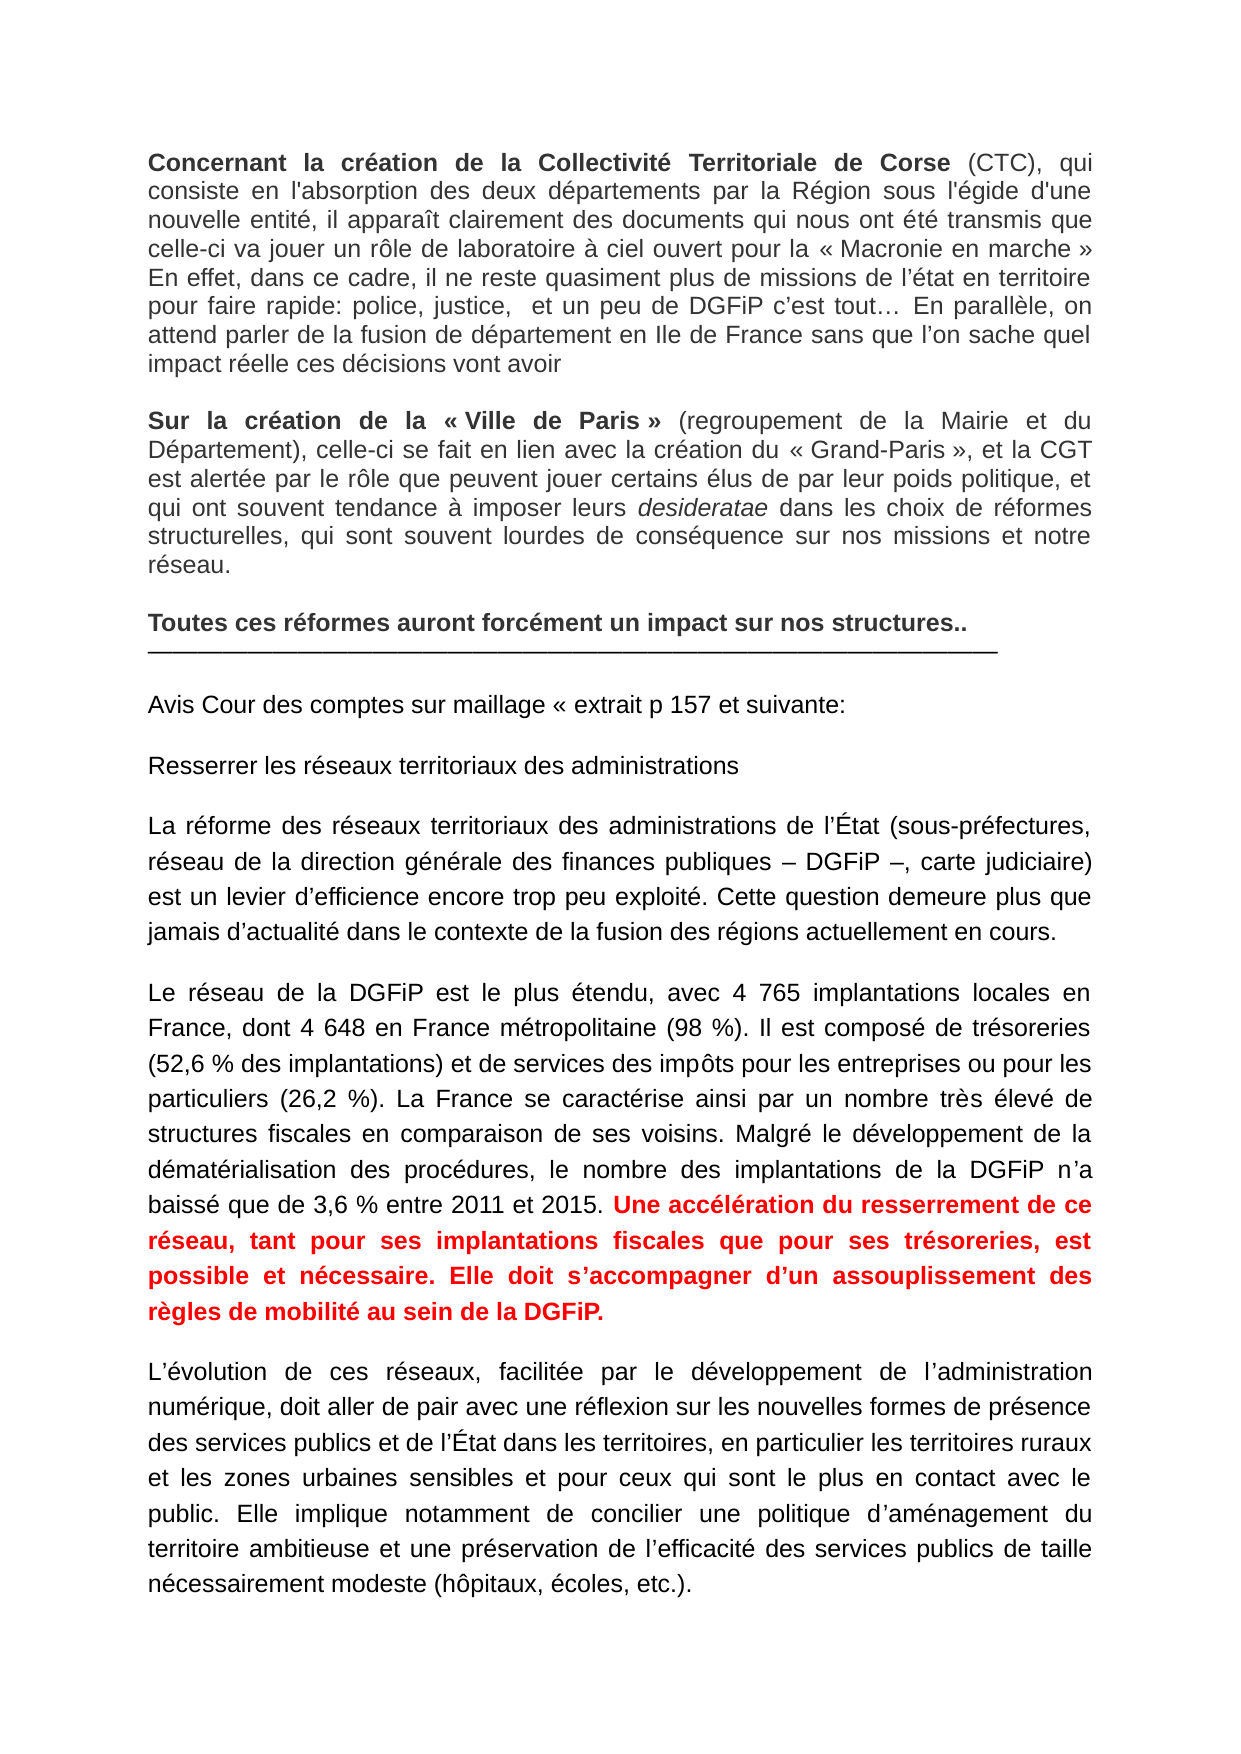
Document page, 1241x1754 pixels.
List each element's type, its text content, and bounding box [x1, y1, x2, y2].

text Toutes ces réformes auront forcément un impact sur nos structures.. [148, 608, 1093, 636]
text Le réseau de la DGFiP est le plus étendu, avec 4 765 implantations locales en France, dont 4 648 en France métropolitaine (98 %). Il est composé de trésoreries (52,6 % des implantations) et de services des impôts pour les entreprises ou pour les particuliers (26,2 %). La France se caractérise ainsi par un nombre très élevé de structures fiscales en comparaison de ses voisins. Malgré le développement de la dématérialisation des procédures, le nombre des implantations de la DGFiP n’a baissé que de 3,6 % entre 2011 et 2015. Une accélération du resserrement de ce réseau, tant pour ses implantations fiscales que pour ses trésoreries, est possible et nécessaire. Elle doit s’accompagner d’un assouplissement des règles de mobilité au sein de la DGFiP. [148, 971, 1093, 1325]
text Concernant la création de la Collectivité Territoriale de Corse (CTC), qui consiste en l'absorption des deux départements par la Région sous l'égide d'une nouvelle entité, il apparaît clairement des documents qui nous ont été transmis que celle-ci va jouer un rôle de laboratoire à ciel ouvert pour la « Macronie en marche » En effet, dans ce cadre, il ne reste quasiment plus de missions de l’état en territoire pour faire rapide: police, justice, et un peu de DGFiP c’est tout… En parallèle, on attend parler de la fusion de département en Ile de France sans que l’on sache quel impact réelle ces décisions vont avoir [148, 148, 1093, 378]
text Avis Cour des comptes sur maillage « extrait p 157 et suivante: [148, 690, 1093, 719]
text Resserrer les réseaux territoriaux des administrations [148, 744, 1093, 779]
text —————————————————————————————————— [148, 636, 1093, 665]
text L’évolution de ces réseaux, facilitée par le développement de l’administration numérique, doit aller de pair avec une réflexion sur les nouvelles formes de présence des services publics et de l’État dans les territoires, en particulier les territoires ruraux et les zones urbaines sensibles et pour ceux qui sont le plus en contact avec le public. Elle implique notamment de concilier une politique d’aménagement du territoire ambitieuse et une préservation de l’efficacité des services publics de taille nécessairement modeste (hôpitaux, écoles, etc.). [148, 1350, 1093, 1598]
text La réforme des réseaux territoriaux des administrations de l’État (sous-préfectures, réseau de la direction générale des finances publiques – DGFiP –, carte judiciaire) est un levier d’efficience encore trop peu exploité. Cette question demeure plus que jamais d’actualité dans le contexte de la fusion des régions actuellement en cours. [148, 804, 1093, 946]
text Sur la création de la « Ville de Paris » (regroupement de la Mairie et du Département), celle-ci se fait en lien avec la création du « Grand-Paris », et la CGT est alertée par le rôle que peuvent jouer certains élus de par leur poids politique, et qui ont souvent tendance à imposer leurs desideratae dans les choix de réformes structurelles, qui sont souvent lourdes de conséquence sur nos missions et notre réseau. [148, 406, 1093, 579]
